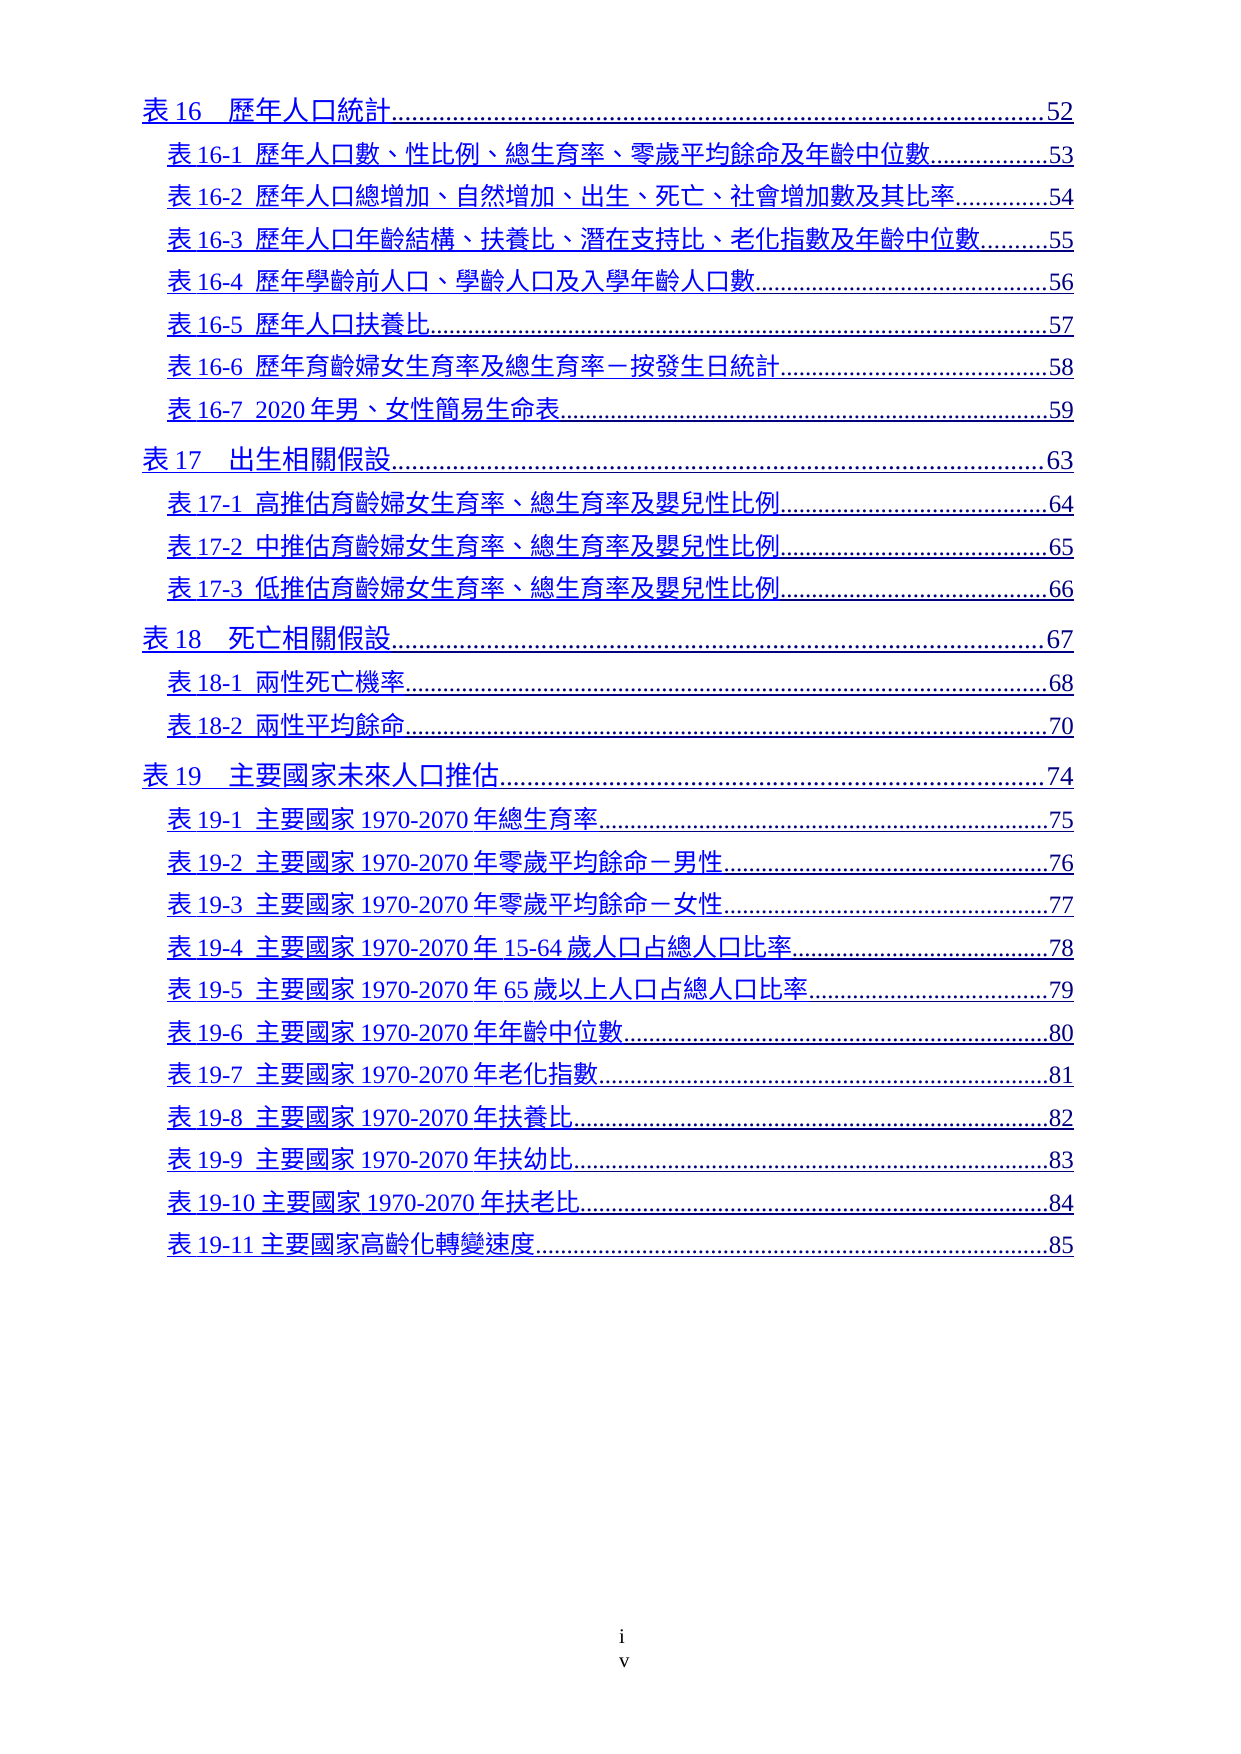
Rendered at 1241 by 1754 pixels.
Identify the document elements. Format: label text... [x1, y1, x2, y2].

text 表17 出生相關假設 63 [142, 438, 1073, 472]
text 表16-4 歷年學齡前人口、學齡人口及入學年齡人口數 56 [167, 262, 1073, 293]
text 表18-2 兩性平均餘命 70 [167, 705, 1073, 736]
text 表19-2 主要國家1970-2070年零歲平均餘命－男性 76 [167, 842, 1073, 873]
text [167, 1172, 1073, 1176]
text [167, 1257, 1073, 1261]
text [142, 789, 1073, 793]
text 表19 主要國家未來人口推估 74 [142, 754, 1073, 788]
text 表19-6 主要國家1970-2070年年齡中位數 80 [167, 1012, 1073, 1043]
text 表19-10 主要國家1970-2070年扶老比 84 [167, 1182, 1073, 1213]
text 表16-1 歷年人口數、性比例、總生育率、零歲平均餘命及年齡中位數 53 [167, 134, 1073, 165]
text 表19-7 主要國家1970-2070年老化指數 81 [167, 1054, 1073, 1086]
text 表19-4 主要國家1970-2070年15-64歲人口占總人口比率 78 [167, 927, 1073, 958]
text [167, 294, 1073, 298]
text [167, 209, 1073, 213]
text 表16-6 歷年育齡婦女生育率及總生育率－按發生日統計 58 [167, 347, 1073, 378]
text 表17-3 低推估育齡婦女生育率、總生育率及嬰兒性比例 66 [167, 568, 1073, 599]
text 表17-2 中推估育齡婦女生育率、總生育率及嬰兒性比例 65 [167, 526, 1073, 557]
text [142, 473, 1073, 477]
text 表18 死亡相關假設 67 [142, 617, 1073, 651]
text [167, 917, 1073, 921]
text 表18-1 兩性死亡機率 68 [167, 663, 1073, 694]
text 表16-3 歷年人口年齡結構、扶養比、潛在支持比、老化指數及年齡中位數 55 [167, 219, 1073, 250]
text [167, 832, 1073, 836]
text 表19-9 主要國家1970-2070年扶幼比 83 [167, 1139, 1073, 1171]
text 表19-1 主要國家1970-2070年總生育率 75 [167, 799, 1073, 831]
text 表19-5 主要國家1970-2070年65歲以上人口占總人口比率 79 [167, 969, 1073, 1001]
text [167, 1002, 1073, 1006]
text 表16 歷年人口統計 52 [142, 89, 1073, 122]
text [167, 516, 1073, 520]
text 表16-2 歷年人口總增加、自然增加、出生、死亡、社會增加數及其比率 54 [167, 177, 1073, 208]
text 表19-8 主要國家1970-2070年扶養比 82 [167, 1097, 1073, 1128]
text [142, 124, 1073, 128]
text 表16-5 歷年人口扶養比 57 [167, 304, 1073, 335]
text 表19-11 主要國家高齡化轉變速度 85 [167, 1224, 1073, 1256]
text [167, 1087, 1073, 1091]
text 表16-7 2020年男、女性簡易生命表 59 [167, 389, 1073, 420]
text [167, 379, 1073, 383]
text 表19-3 主要國家1970-2070年零歲平均餘命－女性 77 [167, 884, 1073, 916]
text [167, 601, 1073, 605]
text 表17-1 高推估育齡婦女生育率、總生育率及嬰兒性比例 64 [167, 483, 1073, 514]
